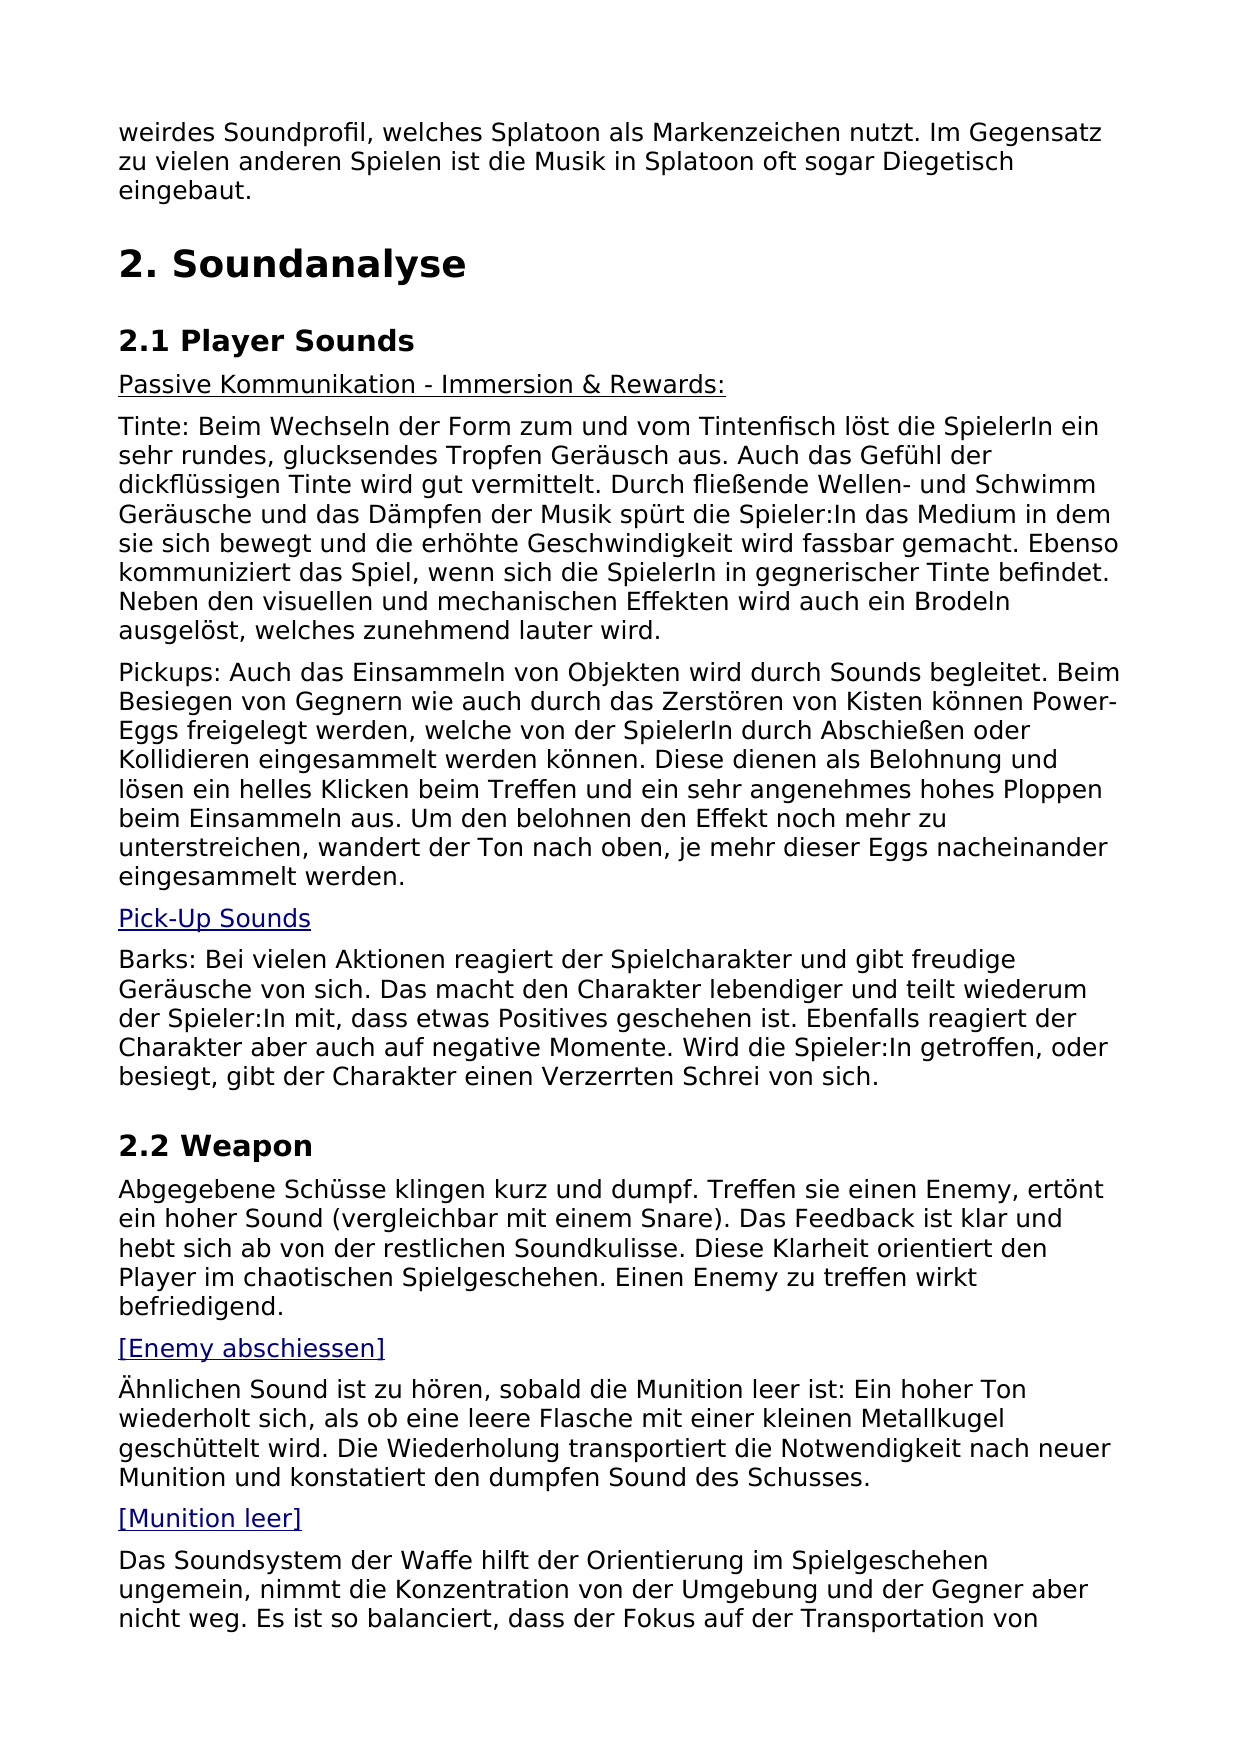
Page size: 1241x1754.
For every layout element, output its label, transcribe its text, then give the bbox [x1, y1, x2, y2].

text [Enemy abschiessen] [118, 1334, 1122, 1363]
text [Munition leer] [118, 1505, 1122, 1534]
text Abgegebene Schüsse klingen kurz und dumpf. Treffen sie einen Enemy, ertönt ein hoher Sound (vergleichbar mit einem Snare). Das Feedback ist klar und hebt sich ab von der restlichen Soundkulisse. Diese Klarheit orientiert den Player im chaotischen Spielgeschehen. Einen Enemy zu treffen wirkt befriedigend. [118, 1176, 1122, 1321]
text Ähnlichen Sound ist zu hören, sobald die Munition leer ist: Ein hoher Ton wiederholt sich, als ob eine leere Flasche mit einer kleinen Metallkugel geschüttelt wird. Die Wiederholung transportiert die Notwendigkeit nach neuer Munition und konstatiert den dumpfen Sound des Schusses. [118, 1376, 1122, 1492]
text Barks: Bei vielen Aktionen reagiert der Spielcharakter und gibt freudige Geräusche von sich. Das macht den Charakter lebendiger und teilt wiederum der Spieler:In mit, dass etwas Positives geschehen ist. Ebenfalls reagiert der Charakter aber auch auf negative Momente. Wird die Spieler:In getroffen, oder besiegt, gibt der Charakter einen Verzerrten Schrei von sich. [118, 946, 1122, 1092]
text Pickups: Auch das Einsammeln von Objekten wird durch Sounds begleitet. Beim Besiegen von Gegnern wie auch durch das Zerstören von Kisten können Power-Eggs freigelegt werden, welche von der SpielerIn durch Abschießen oder Kollidieren eingesammelt werden können. Diese dienen als Belohnung und lösen ein helles Klicken beim Treffen und ein sehr angenehmes hohes Ploppen beim Einsammeln aus. Um den belohnen den Effekt noch mehr zu unterstreichen, wandert der Ton nach oben, je mehr dieser Eggs nacheinander eingesammelt werden. [118, 658, 1122, 892]
text Passive Kommunikation - Immersion & Rewards: [118, 371, 1122, 400]
subtitle 2.1 Player Sounds [118, 324, 1122, 358]
text Tinte: Beim Wechseln der Form zum und vom Tintenfisch löst die SpielerIn ein sehr rundes, glucksendes Tropfen Geräusch aus. Auch das Gefühl der dickflüssigen Tinte wird gut vermittelt. Durch fließende Wellen- und Schwimm Geräusche und das Dämpfen der Musik spürt die Spieler:In das Medium in dem sie sich bewegt und die erhöhte Geschwindigkeit wird fassbar gemacht. Ebenso kommuniziert das Spiel, wenn sich die SpielerIn in gegnerischer Tinte befindet. Neben den visuellen und mechanischen Effekten wird auch ein Brodeln ausgelöst, welches zunehmend lauter wird. [118, 412, 1122, 646]
text Das Soundsystem der Waffe hilft der Orientierung im Spielgeschehen ungemein, nimmt die Konzentration von der Umgebung und der Gegner aber nicht weg. Es ist so balanciert, dass der Fokus auf der Transportation von [118, 1546, 1122, 1634]
subtitle 2. Soundanalyse [118, 243, 1122, 287]
text Pick-Up Sounds [118, 904, 1122, 933]
text weirdes Soundprofil, welches Splatoon als Markenzeichen nutzt. Im Gegensatz zu vielen anderen Spielen ist die Musik in Splatoon oft sogar Diegetisch eingebaut. [118, 118, 1122, 206]
subtitle 2.2 Weapon [118, 1129, 1122, 1163]
